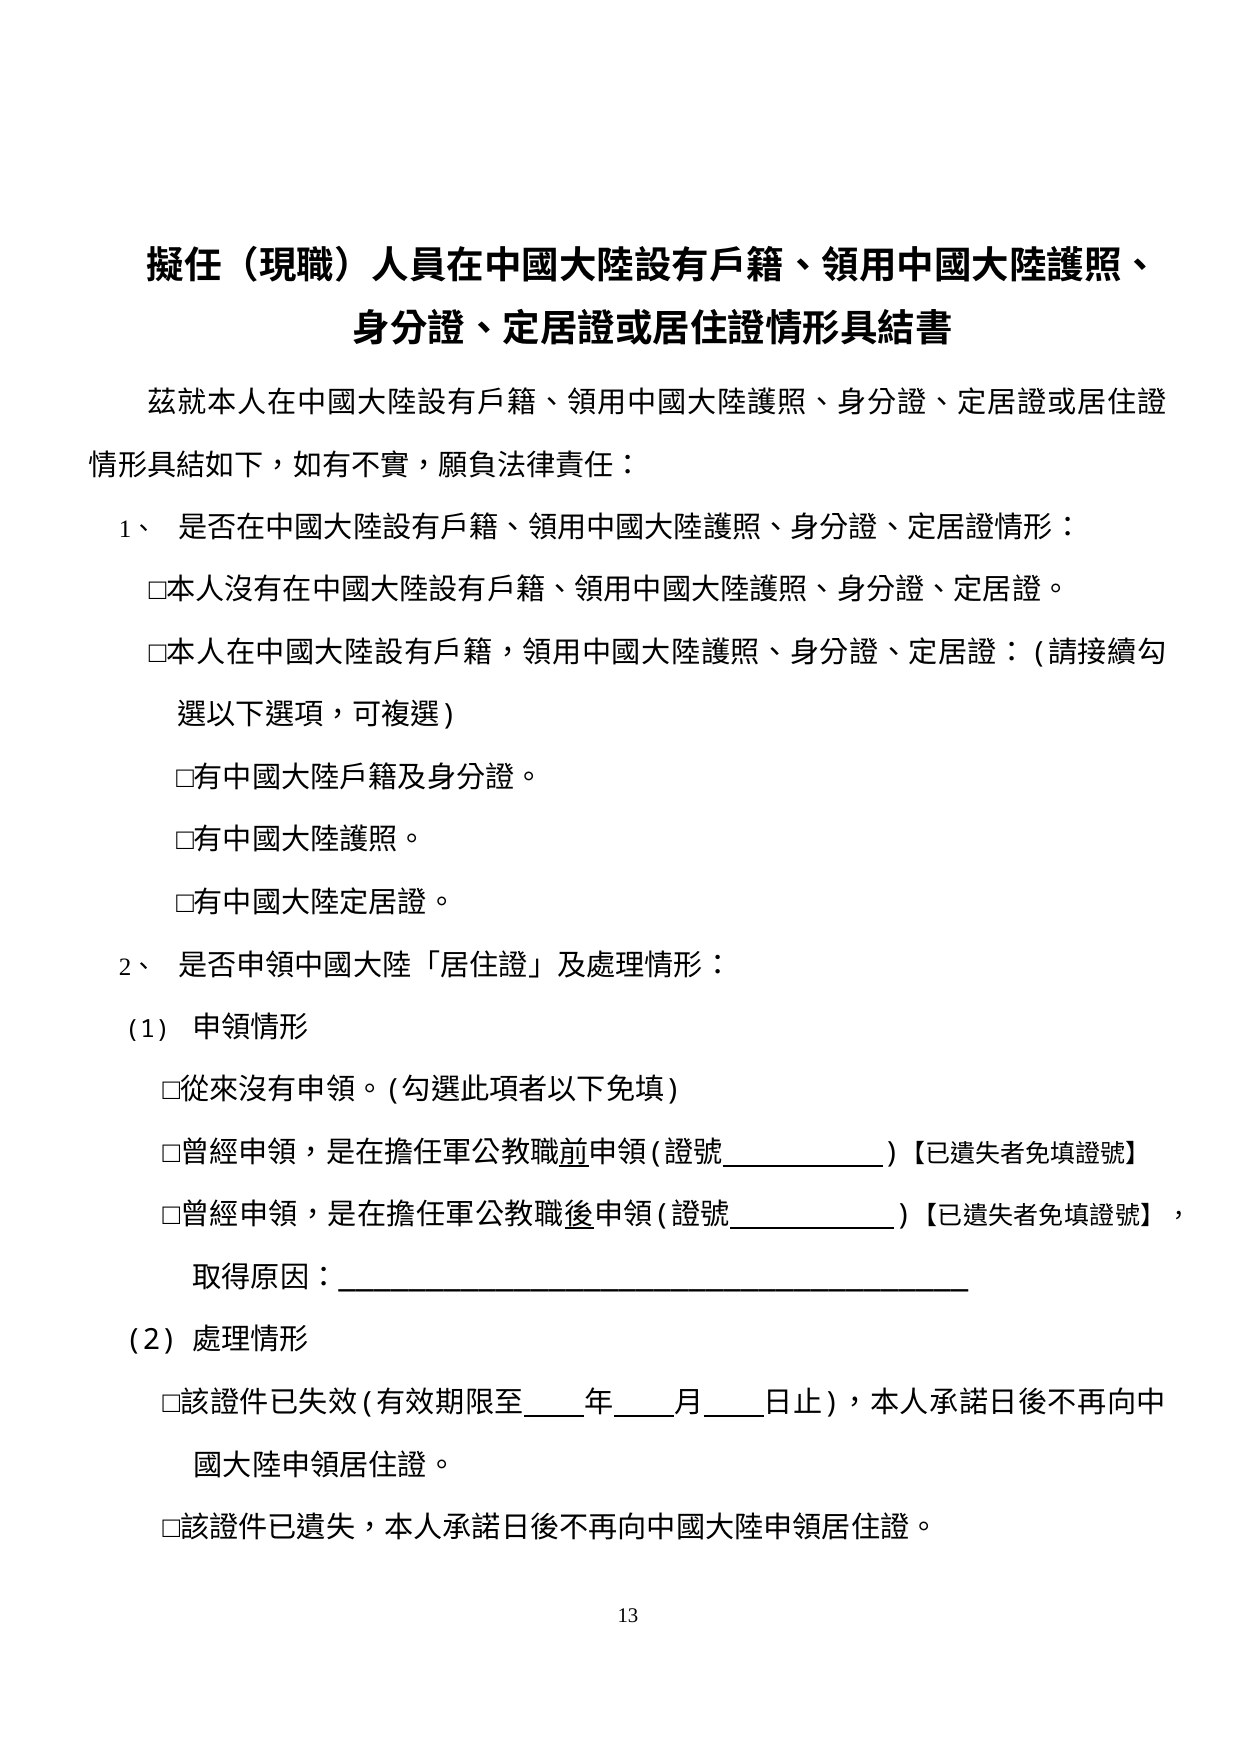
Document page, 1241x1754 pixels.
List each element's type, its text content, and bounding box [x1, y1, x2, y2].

text □該證件已失效(有效期限至 年 月 日止)，本人承諾日後不再向中國大陸申領居住證。 [162, 1358, 1167, 1483]
text □該證件已遺失，本人承諾日後不再向中國大陸申領居住證。 [162, 1483, 1167, 1546]
text □有中國大陸定居證。 [176, 858, 1167, 921]
text □從來沒有申領。(勾選此項者以下免填) [162, 1046, 1167, 1108]
text □本人沒有在中國大陸設有戶籍、領用中國大陸護照、身分證、定居證。 [148, 546, 1167, 608]
text □本人在中國大陸設有戶籍，領用中國大陸護照、身分證、定居證：(請接續勾選以下選項，可複選) [148, 608, 1167, 733]
list 是否在中國大陸設有戶籍、領用中國大陸護照、身分證、定居證情形： [119, 483, 1167, 546]
list 申領情形 [125, 983, 1167, 1046]
text □曾經申領，是在擔任軍公教職前申領(證號 )【已遺失者免填證號】 [162, 1108, 1167, 1171]
list 是否申領中國大陸「居住證」及處理情形： [119, 921, 1167, 983]
text 茲就本人在中國大陸設有戶籍、領用中國大陸護照、身分證、定居證或居住證情形具結如下，如有不實，願負法律責任： [89, 358, 1167, 483]
text 擬任（現職）人員在中國大陸設有戶籍、領用中國大陸護照、身分證、定居證或居住證情形具結書 [139, 221, 1167, 346]
text □曾經申領，是在擔任軍公教職後申領(證號 )【已遺失者免填證號】，取得原因：____________________________________ [162, 1171, 1167, 1296]
list 處理情形 [125, 1296, 1167, 1358]
text □有中國大陸護照。 [176, 796, 1167, 858]
text □有中國大陸戶籍及身分證。 [176, 733, 1167, 796]
